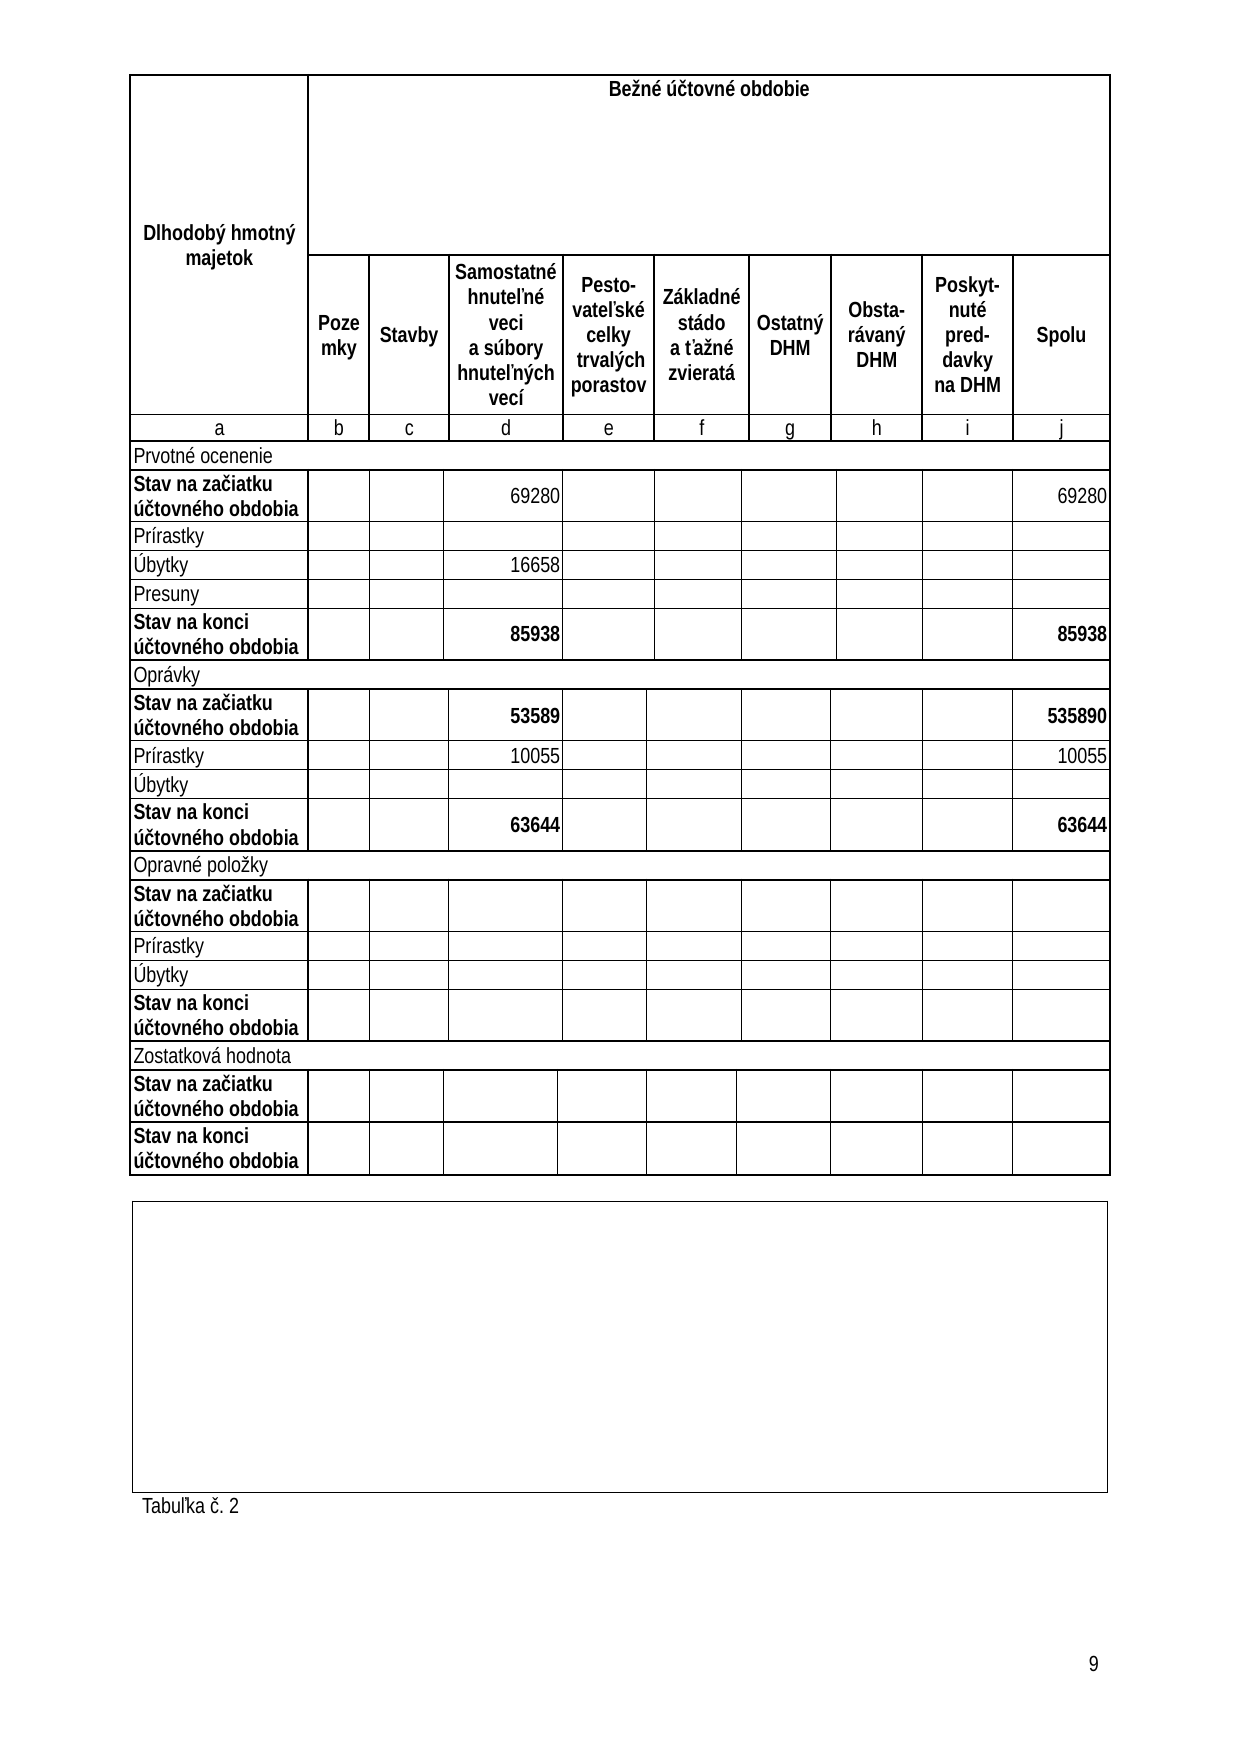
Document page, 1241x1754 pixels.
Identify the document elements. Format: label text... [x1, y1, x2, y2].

table_cell Poskyt-nuté pred-davky na DHM [923, 256, 1012, 413]
table_cell a [131, 415, 307, 440]
table_cell [742, 580, 836, 608]
table_cell [563, 770, 646, 798]
table_cell [370, 990, 448, 1040]
table_cell Úbytky [131, 961, 307, 989]
table_cell [1013, 1071, 1109, 1121]
table_cell [831, 741, 922, 769]
table_cell Stav na konci účtovného obdobia [131, 990, 307, 1040]
table_cell [647, 690, 741, 740]
table_cell [923, 1071, 1012, 1121]
table_cell [923, 799, 1012, 849]
table_cell [923, 990, 1012, 1040]
table_cell [647, 881, 741, 931]
table_cell Ostatný DHM [750, 256, 830, 413]
table_cell [309, 551, 369, 579]
table_cell [742, 741, 830, 769]
table_cell [831, 932, 922, 960]
table_cell [309, 609, 369, 659]
table_cell [742, 471, 836, 521]
table_cell [1013, 580, 1109, 608]
table_cell [309, 770, 369, 798]
table_cell [370, 580, 443, 608]
table_cell Stav na začiatku účtovného obdobia [131, 1071, 307, 1121]
table_cell [1013, 932, 1109, 960]
table_cell Stav na začiatku účtovného obdobia [131, 690, 307, 740]
table_cell Pesto-vateľské celky trvalých porastov [564, 256, 653, 413]
table_cell [563, 881, 646, 931]
table_cell 69280 [444, 471, 562, 521]
table_cell [449, 961, 562, 989]
table_cell Stav na konci účtovného obdobia [131, 609, 307, 659]
table_cell [655, 522, 741, 550]
table_cell [563, 609, 654, 659]
table_cell [309, 990, 369, 1040]
table_cell Stav na začiatku účtovného obdobia [131, 881, 307, 931]
table_cell 10055 [449, 741, 562, 769]
table_cell g [750, 415, 830, 440]
table_cell c [370, 415, 448, 440]
table_cell Stav na začiatku účtovného obdobia [131, 471, 307, 521]
table_cell f [655, 415, 748, 440]
table_cell Úbytky [131, 551, 307, 579]
table_cell [563, 741, 646, 769]
table_cell [923, 770, 1012, 798]
table_cell [449, 932, 562, 960]
table_cell Prírastky [131, 932, 307, 960]
table_cell [742, 990, 830, 1040]
table_cell [647, 1123, 736, 1173]
table_cell [831, 690, 922, 740]
table_cell [831, 770, 922, 798]
table_cell [742, 522, 836, 550]
table_cell [370, 770, 448, 798]
table_cell [563, 990, 646, 1040]
table_cell [655, 551, 741, 579]
table_cell Úbytky [131, 770, 307, 798]
table_cell [923, 471, 1012, 521]
table_cell [742, 932, 830, 960]
table_cell [309, 471, 369, 521]
table_cell d [450, 415, 562, 440]
table_cell Stav na konci účtovného obdobia [131, 799, 307, 849]
table_cell [370, 690, 448, 740]
table_cell [831, 799, 922, 849]
table_cell [923, 932, 1012, 960]
table_cell [370, 609, 443, 659]
table_cell 63644 [1013, 799, 1109, 849]
table_cell h [832, 415, 921, 440]
table_cell Prvotné ocenenie [131, 442, 1109, 469]
table_cell Stav na konci účtovného obdobia [131, 1123, 307, 1173]
table_cell [370, 741, 448, 769]
table_cell Prírastky [131, 522, 307, 550]
table_cell Spolu [1014, 256, 1109, 413]
table_cell [742, 609, 836, 659]
table_cell [370, 799, 448, 849]
table_cell [737, 1123, 830, 1173]
table_cell Opravné položky [131, 852, 1109, 878]
table_cell [370, 522, 443, 550]
table_cell [1013, 770, 1109, 798]
table_cell [647, 770, 741, 798]
table_cell 535890 [1013, 690, 1109, 740]
table_cell [449, 990, 562, 1040]
table_cell [647, 799, 741, 849]
table_cell [1013, 551, 1109, 579]
table_cell [837, 580, 922, 608]
table_cell [837, 551, 922, 579]
table_cell [837, 609, 922, 659]
table_cell [370, 1071, 443, 1121]
table_cell [309, 961, 369, 989]
table_cell Zostatková hodnota [131, 1042, 1109, 1069]
table_cell [370, 471, 443, 521]
table_cell [1013, 881, 1109, 931]
table_cell [837, 471, 922, 521]
table_cell Stavby [370, 256, 448, 413]
table_cell [923, 690, 1012, 740]
table_cell [742, 551, 836, 579]
table_cell [1013, 961, 1109, 989]
table_cell [309, 932, 369, 960]
table_cell Presuny [131, 580, 307, 608]
table_cell [647, 1071, 736, 1121]
table_cell [444, 522, 562, 550]
table_cell [923, 881, 1012, 931]
table_cell [309, 741, 369, 769]
table_cell [647, 932, 741, 960]
table_cell [563, 551, 654, 579]
table_cell [558, 1071, 646, 1121]
table_header Dlhodobý hmotný majetok [131, 76, 307, 413]
table_cell [309, 799, 369, 849]
table_cell [837, 522, 922, 550]
table_cell [309, 1071, 369, 1121]
table_cell [923, 580, 1012, 608]
table_cell [923, 1123, 1012, 1173]
table_cell [370, 551, 443, 579]
table_cell [563, 690, 646, 740]
text Tabuľka č. 2 [142, 1493, 1098, 1518]
table_cell [923, 609, 1012, 659]
table_cell [309, 580, 369, 608]
table_header Bežné účtovné obdobie [309, 76, 1109, 253]
table_cell Oprávky [131, 661, 1109, 688]
table_cell e [564, 415, 653, 440]
table_cell [647, 961, 741, 989]
table_cell [742, 961, 830, 989]
table_cell [655, 471, 741, 521]
table_cell 85938 [1013, 609, 1109, 659]
table_cell [370, 1123, 443, 1173]
table_cell [831, 1071, 922, 1121]
table_cell [444, 1071, 557, 1121]
table_cell 10055 [1013, 741, 1109, 769]
table_cell [370, 961, 448, 989]
table_cell [444, 1123, 557, 1173]
table_cell [831, 990, 922, 1040]
table_cell Prírastky [131, 741, 307, 769]
table_cell [923, 741, 1012, 769]
table_cell [737, 1071, 830, 1121]
table_cell Obsta-rávaný DHM [832, 256, 921, 413]
table_cell [563, 580, 654, 608]
table_cell j [1014, 415, 1109, 440]
table_cell 85938 [444, 609, 562, 659]
table_cell [309, 881, 369, 931]
table_cell [563, 471, 654, 521]
table_cell [923, 961, 1012, 989]
table_cell Samostatné hnuteľné veci a súbory hnuteľných vecí [450, 256, 562, 413]
table_cell 16658 [444, 551, 562, 579]
table_cell [647, 990, 741, 1040]
table_cell b [309, 415, 368, 440]
table_cell i [923, 415, 1012, 440]
table_cell [742, 690, 830, 740]
table_cell [1013, 522, 1109, 550]
table_cell 53589 [449, 690, 562, 740]
table_cell 69280 [1013, 471, 1109, 521]
table_cell 63644 [449, 799, 562, 849]
table_cell Pozemky [309, 256, 368, 413]
table_cell [309, 690, 369, 740]
table_cell [655, 580, 741, 608]
table_cell [563, 799, 646, 849]
table_cell [1013, 990, 1109, 1040]
table_cell [1013, 1123, 1109, 1173]
table_header [133, 1202, 1107, 1492]
table_cell [831, 961, 922, 989]
table_cell [923, 551, 1012, 579]
table_cell [742, 770, 830, 798]
table_cell [563, 932, 646, 960]
table_cell [370, 932, 448, 960]
table_cell [742, 881, 830, 931]
table_cell [449, 770, 562, 798]
table_cell [563, 522, 654, 550]
table_cell [647, 741, 741, 769]
table_cell Základné stádo a ťažné zvieratá [655, 256, 748, 413]
table_cell [449, 881, 562, 931]
table_cell [831, 881, 922, 931]
table_cell [309, 522, 369, 550]
table_cell [742, 799, 830, 849]
table_cell [444, 580, 562, 608]
table_cell [370, 881, 448, 931]
table_cell [309, 1123, 369, 1173]
table_cell [831, 1123, 922, 1173]
table_cell [563, 961, 646, 989]
table_cell [655, 609, 741, 659]
table_cell [923, 522, 1012, 550]
table_cell [558, 1123, 646, 1173]
